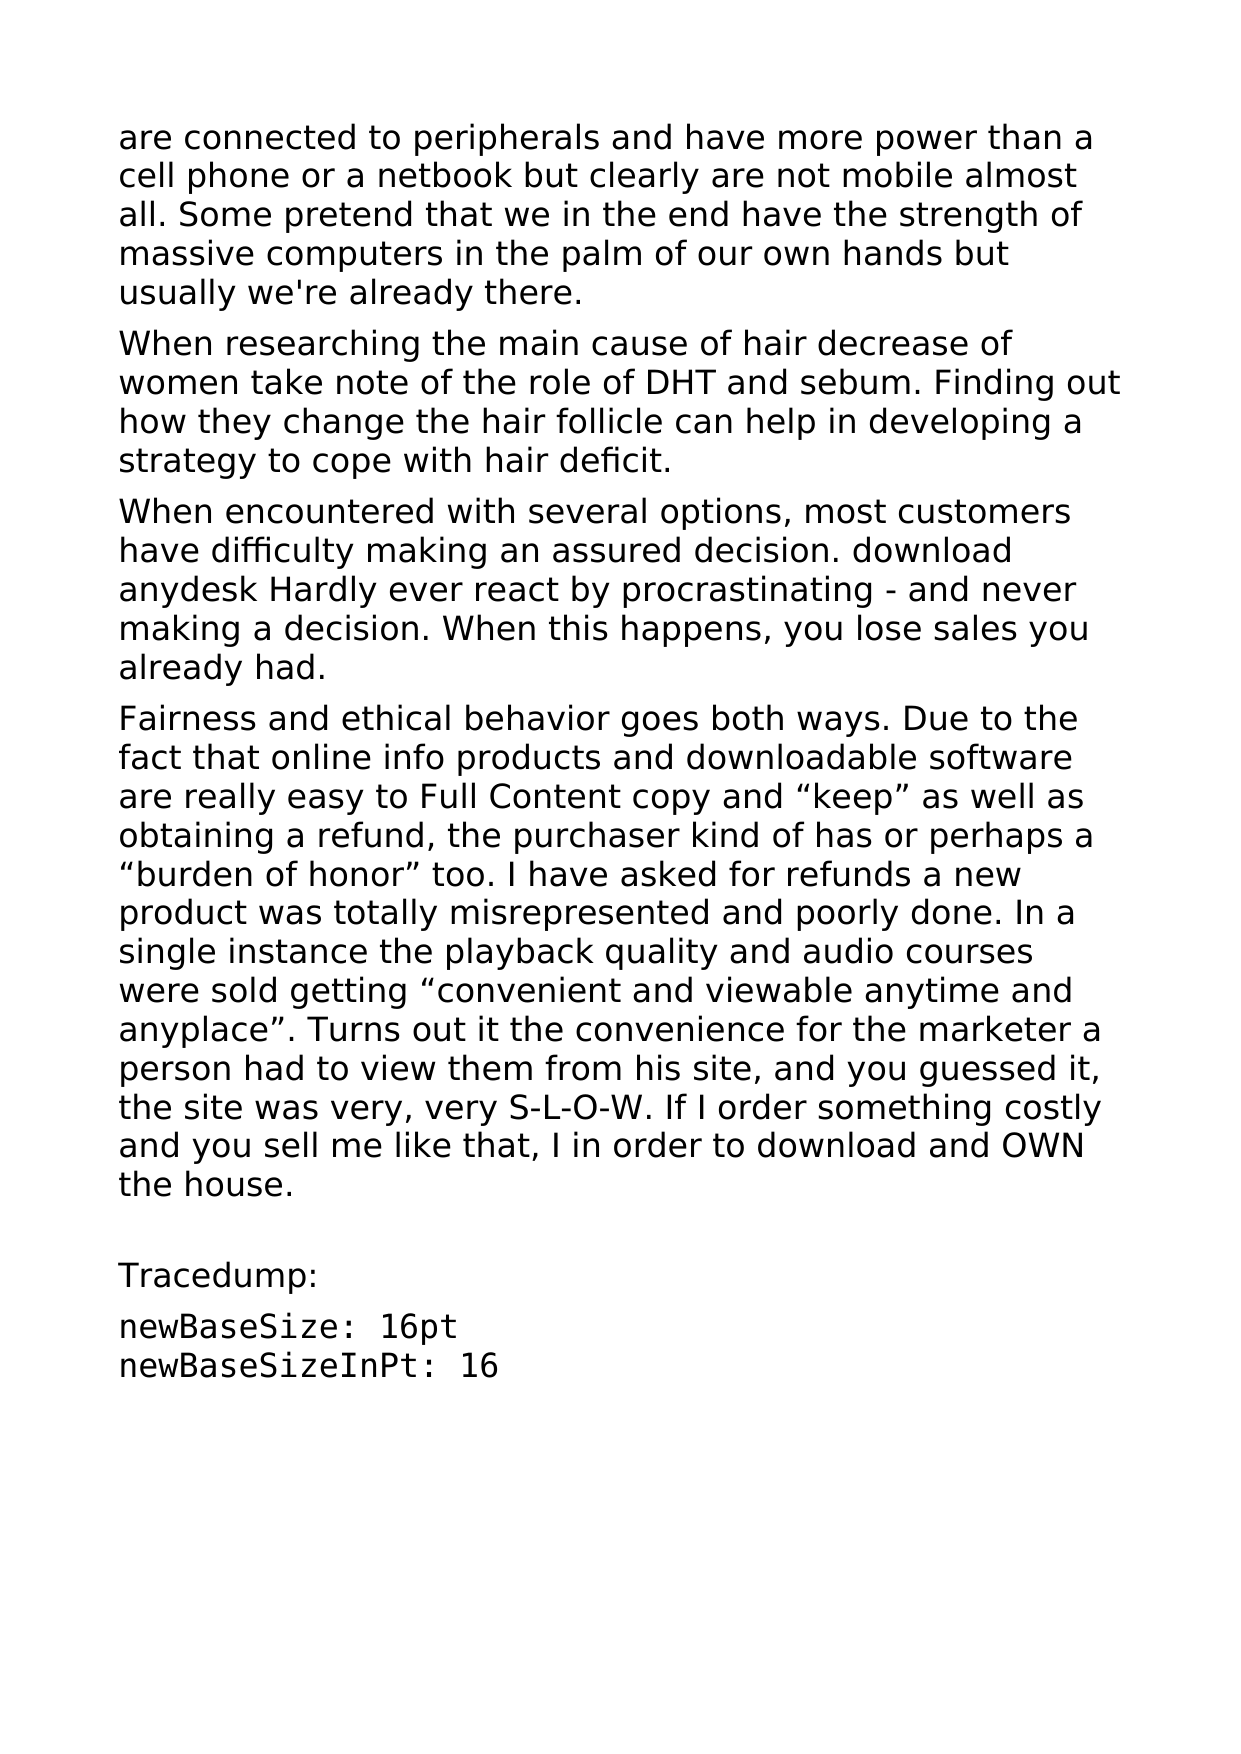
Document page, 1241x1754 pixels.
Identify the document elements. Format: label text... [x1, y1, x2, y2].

text are connected to peripherals and have more power than a cell phone or a netbook but clearly are not mobile almost all. Some pretend that we in the end have the strength of massive computers in the palm of our own hands but usually we're already there. [118, 118, 1122, 312]
text When encountered with several options, most customers have difficulty making an assured decision. download anydesk Hardly ever react by procrastinating - and never making a decision. When this happens, you lose sales you already had. [118, 493, 1122, 687]
text Tracedump: [118, 1217, 1122, 1295]
text Fairness and ethical behavior goes both ways. Due to the fact that online info products and downloadable software are really easy to Full Content copy and “keep” as well as obtaining a refund, the purchaser kind of has or perhaps a “burden of honor” too. I have asked for refunds a new product was totally misrepresented and poorly done. In a single instance the playback quality and audio courses were sold getting “convenient and viewable anytime and anyplace”. Turns out it the convenience for the marketer a person had to view them from his site, and you guessed it, the site was very, very S-L-O-W. If I order something costly and you sell me like that, I in order to download and OWN the house. [118, 699, 1122, 1205]
text When researching the main cause of hair decrease of women take note of the role of DHT and sebum. Finding out how they change the hair follicle can help in developing a strategy to cope with hair deficit. [118, 325, 1122, 480]
text newBaseSize: 16pt newBaseSizeInPt: 16 [118, 1307, 1122, 1385]
